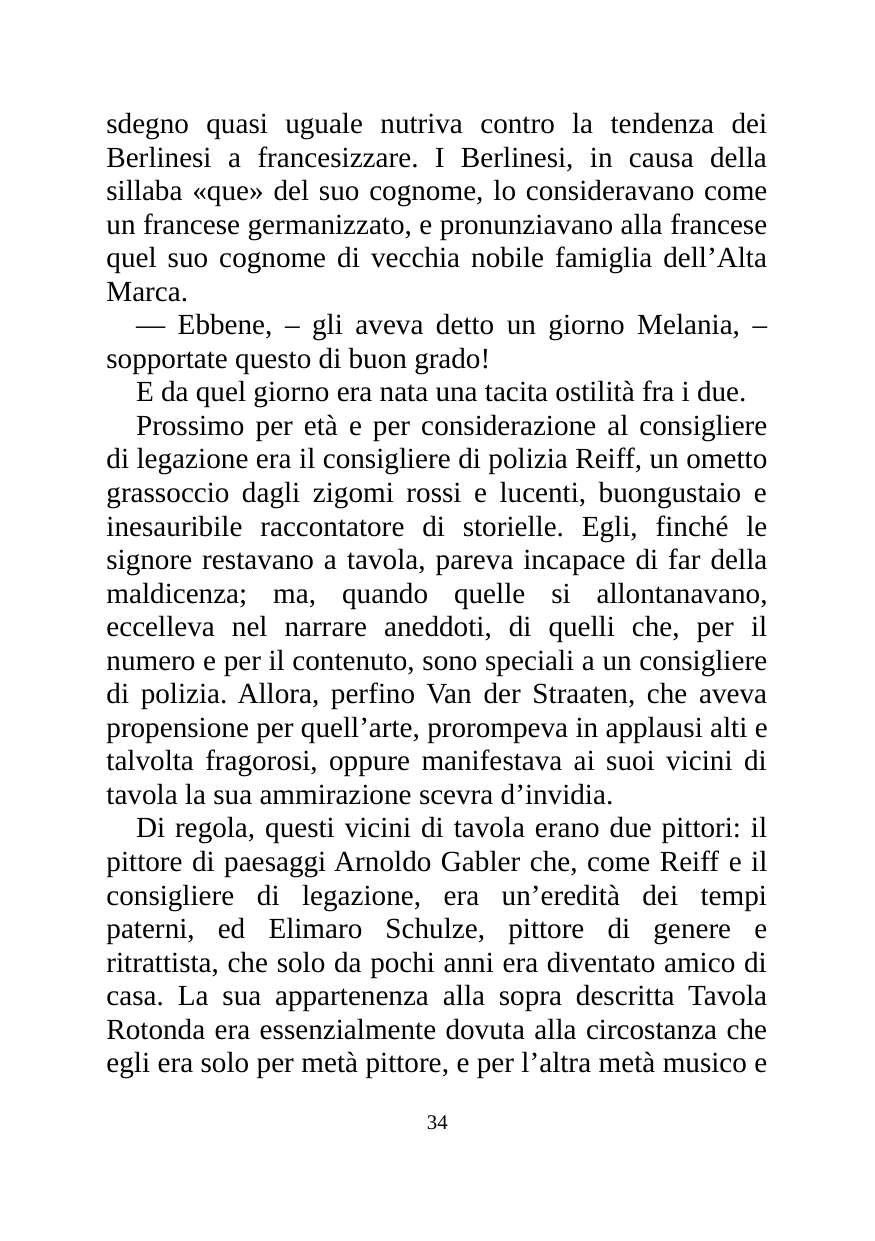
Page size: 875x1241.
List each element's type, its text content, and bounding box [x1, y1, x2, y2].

text Di regola, questi vicini di tavola erano due pittori: il pittore di paesaggi Arnoldo Gabler che, come Reiff e il consigliere di legazione, era un’eredità dei tempi paterni, ed Elimaro Schulze, pittore di genere e ritrattista, che solo da pochi anni era diventato amico di casa. La sua appartenenza alla sopra descritta Tavola Rotonda era essenzialmente dovuta alla circostanza che egli era solo per metà pittore, e per l’altra metà musico e [106, 811, 768, 1079]
text sdegno quasi uguale nutriva contro la tendenza dei Berlinesi a francesizzare. I Berlinesi, in causa della sillaba «que» del suo cognome, lo consideravano come un francese germanizzato, e pronunziavano alla francese quel suo cognome di vecchia nobile famiglia dell’Alta Marca. [106, 106, 768, 307]
text E da quel giorno era nata una tacita ostilità fra i due. [106, 374, 768, 408]
text Prossimo per età e per considerazione al consigliere di legazione era il consigliere di polizia Reiff, un ometto grassoccio dagli zigomi rossi e lucenti, buongustaio e inesauribile raccontatore di storielle. Egli, finché le signore restavano a tavola, pareva incapace di far della maldicenza; ma, quando quelle si allontanavano, eccelleva nel narrare aneddoti, di quelli che, per il numero e per il contenuto, sono speciali a un consigliere di polizia. Allora, perfino Van der Straaten, che aveva propensione per quell’arte, prorompeva in applausi alti e talvolta fragorosi, oppure manifestava ai suoi vicini di tavola la sua ammirazione scevra d’invidia. [106, 408, 768, 811]
text — Ebbene, – gli aveva detto un giorno Melania, – sopportate questo di buon grado! [106, 307, 768, 374]
